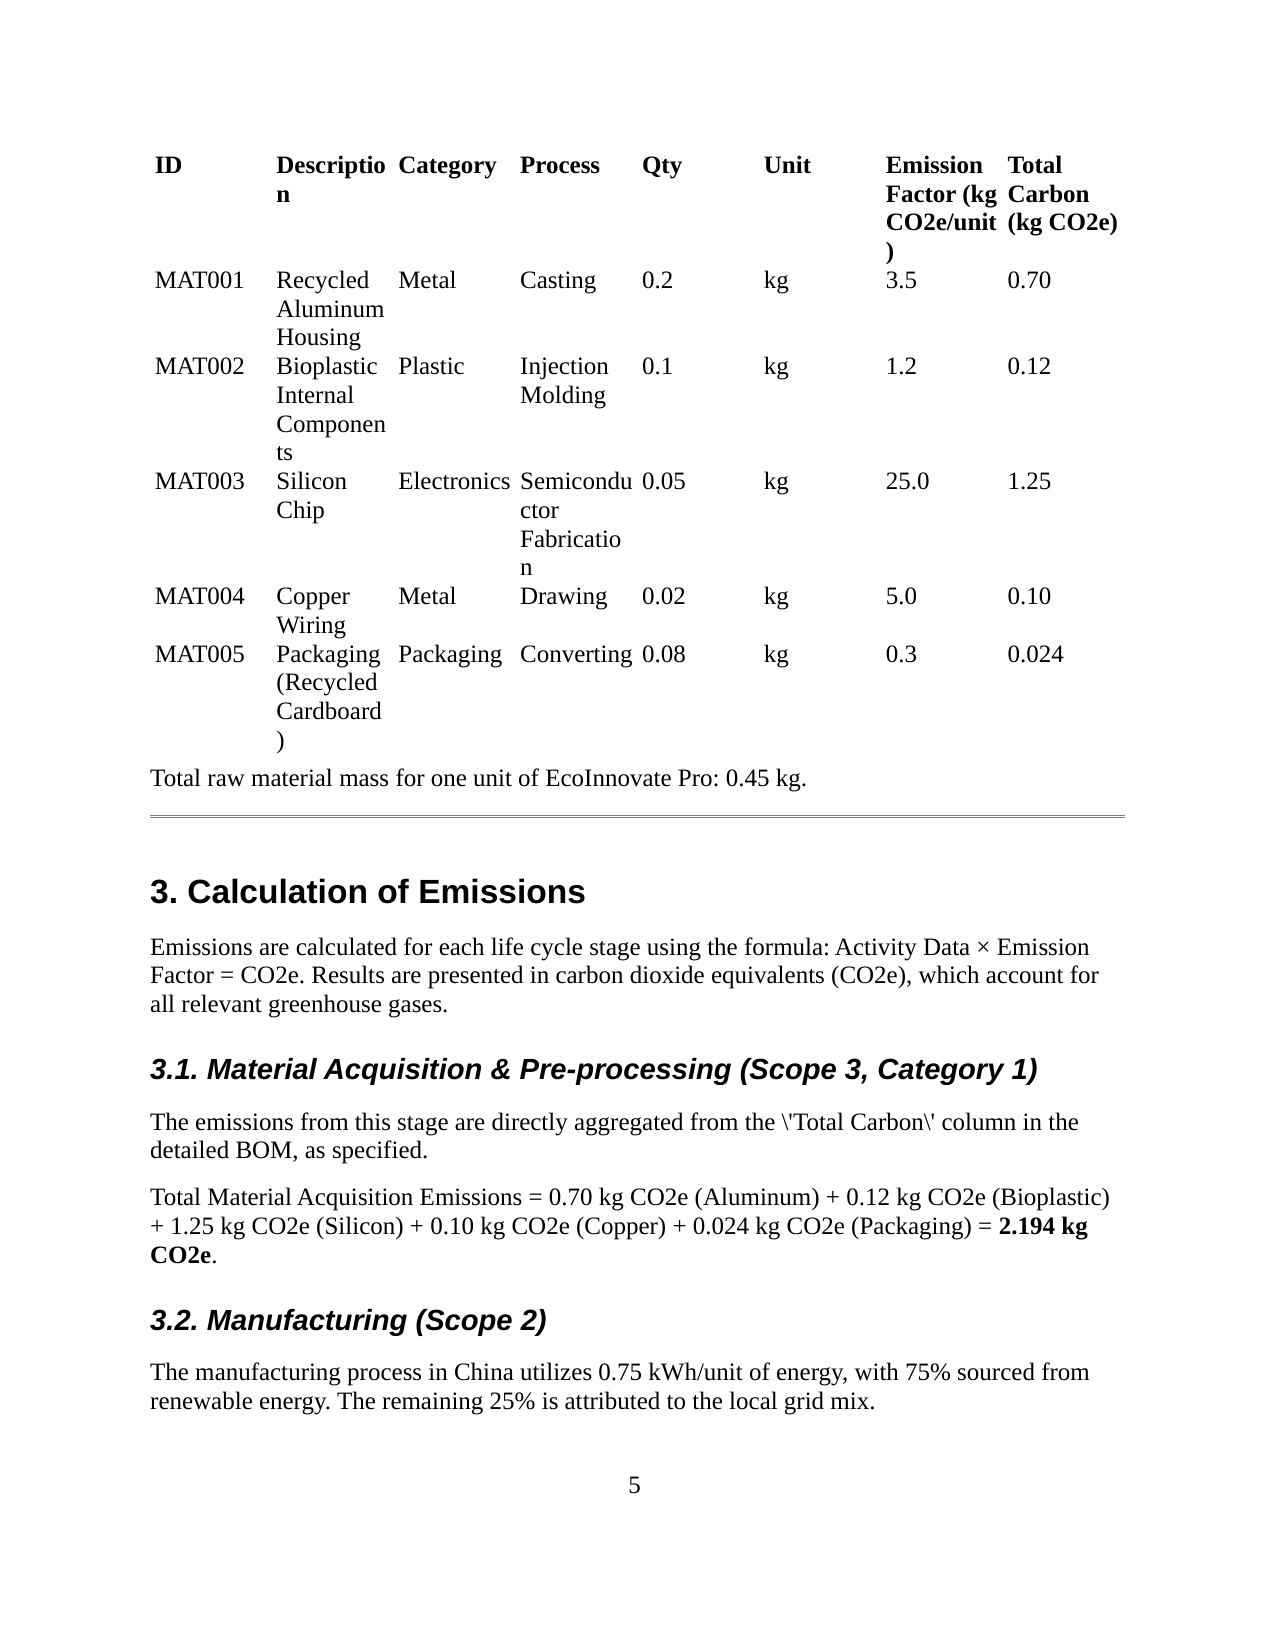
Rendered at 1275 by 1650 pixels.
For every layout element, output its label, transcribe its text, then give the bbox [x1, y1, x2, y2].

table_cell 1.25 [1003, 466, 1125, 581]
table_cell kg [759, 265, 881, 351]
text Total raw material mass for one unit of EcoInnovate Pro: 0.45 kg. [150, 763, 1125, 791]
table_cell 0.12 [1003, 351, 1125, 466]
table_cell Metal [394, 581, 516, 639]
table_cell Semiconductor Fabrication [516, 466, 637, 581]
text The manufacturing process in China utilizes 0.75 kWh/unit of energy, with 75% sourced from renewable energy. The remaining 25% is attributed to the local grid mix. [150, 1357, 1125, 1415]
table_cell 5.0 [881, 581, 1003, 639]
table_header Description [272, 150, 394, 265]
table_header Total Carbon (kg CO2e) [1003, 150, 1125, 265]
table_cell 0.1 [638, 351, 759, 466]
table_cell MAT005 [150, 639, 272, 754]
table_cell Casting [516, 265, 637, 351]
table_cell Silicon Chip [272, 466, 394, 581]
table_cell 0.08 [638, 639, 759, 754]
table_cell kg [759, 639, 881, 754]
table_cell Plastic [394, 351, 516, 466]
table_header Category [394, 150, 516, 265]
table_cell Drawing [516, 581, 637, 639]
table_cell Recycled Aluminum Housing [272, 265, 394, 351]
table_cell MAT003 [150, 466, 272, 581]
table_cell kg [759, 466, 881, 581]
table_cell 3.5 [881, 265, 1003, 351]
table_cell MAT002 [150, 351, 272, 466]
table_cell 0.024 [1003, 639, 1125, 754]
table_header Process [516, 150, 637, 265]
subtitle 3.2. Manufacturing (Scope 2) [150, 1302, 1125, 1336]
table_header ID [150, 150, 272, 265]
table_cell 0.05 [638, 466, 759, 581]
table_cell 0.3 [881, 639, 1003, 754]
table_cell Metal [394, 265, 516, 351]
table_cell 0.10 [1003, 581, 1125, 639]
table_cell Converting [516, 639, 637, 754]
table_cell Injection Molding [516, 351, 637, 466]
table_cell Bioplastic Internal Components [272, 351, 394, 466]
table_cell 0.2 [638, 265, 759, 351]
table_header Emission Factor (kg CO2e/unit) [881, 150, 1003, 265]
table_cell MAT001 [150, 265, 272, 351]
table_cell Packaging [394, 639, 516, 754]
table_cell Copper Wiring [272, 581, 394, 639]
table_cell 1.2 [881, 351, 1003, 466]
table_cell 0.70 [1003, 265, 1125, 351]
subtitle 3. Calculation of Emissions [150, 872, 1125, 910]
table_cell kg [759, 581, 881, 639]
table_cell MAT004 [150, 581, 272, 639]
table_header Unit [759, 150, 881, 265]
text Emissions are calculated for each life cycle stage using the formula: Activity Data × Emission Factor = CO2e. Results are presented in carbon dioxide equivalents (CO2e), which account for all relevant greenhouse gases. [150, 932, 1125, 1018]
table_header Qty [638, 150, 759, 265]
text The emissions from this stage are directly aggregated from the \'Total Carbon\' column in the detailed BOM, as specified. [150, 1107, 1125, 1164]
subtitle 3.1. Material Acquisition & Pre-processing (Scope 3, Category 1) [150, 1052, 1125, 1085]
table_cell 25.0 [881, 466, 1003, 581]
table_cell Packaging (Recycled Cardboard) [272, 639, 394, 754]
table_cell Electronics [394, 466, 516, 581]
text Total Material Acquisition Emissions = 0.70 kg CO2e (Aluminum) + 0.12 kg CO2e (Bioplastic) + 1.25 kg CO2e (Silicon) + 0.10 kg CO2e (Copper) + 0.024 kg CO2e (Packaging) = 2.194 kg CO2e. [150, 1182, 1125, 1268]
table_cell 0.02 [638, 581, 759, 639]
table_cell kg [759, 351, 881, 466]
